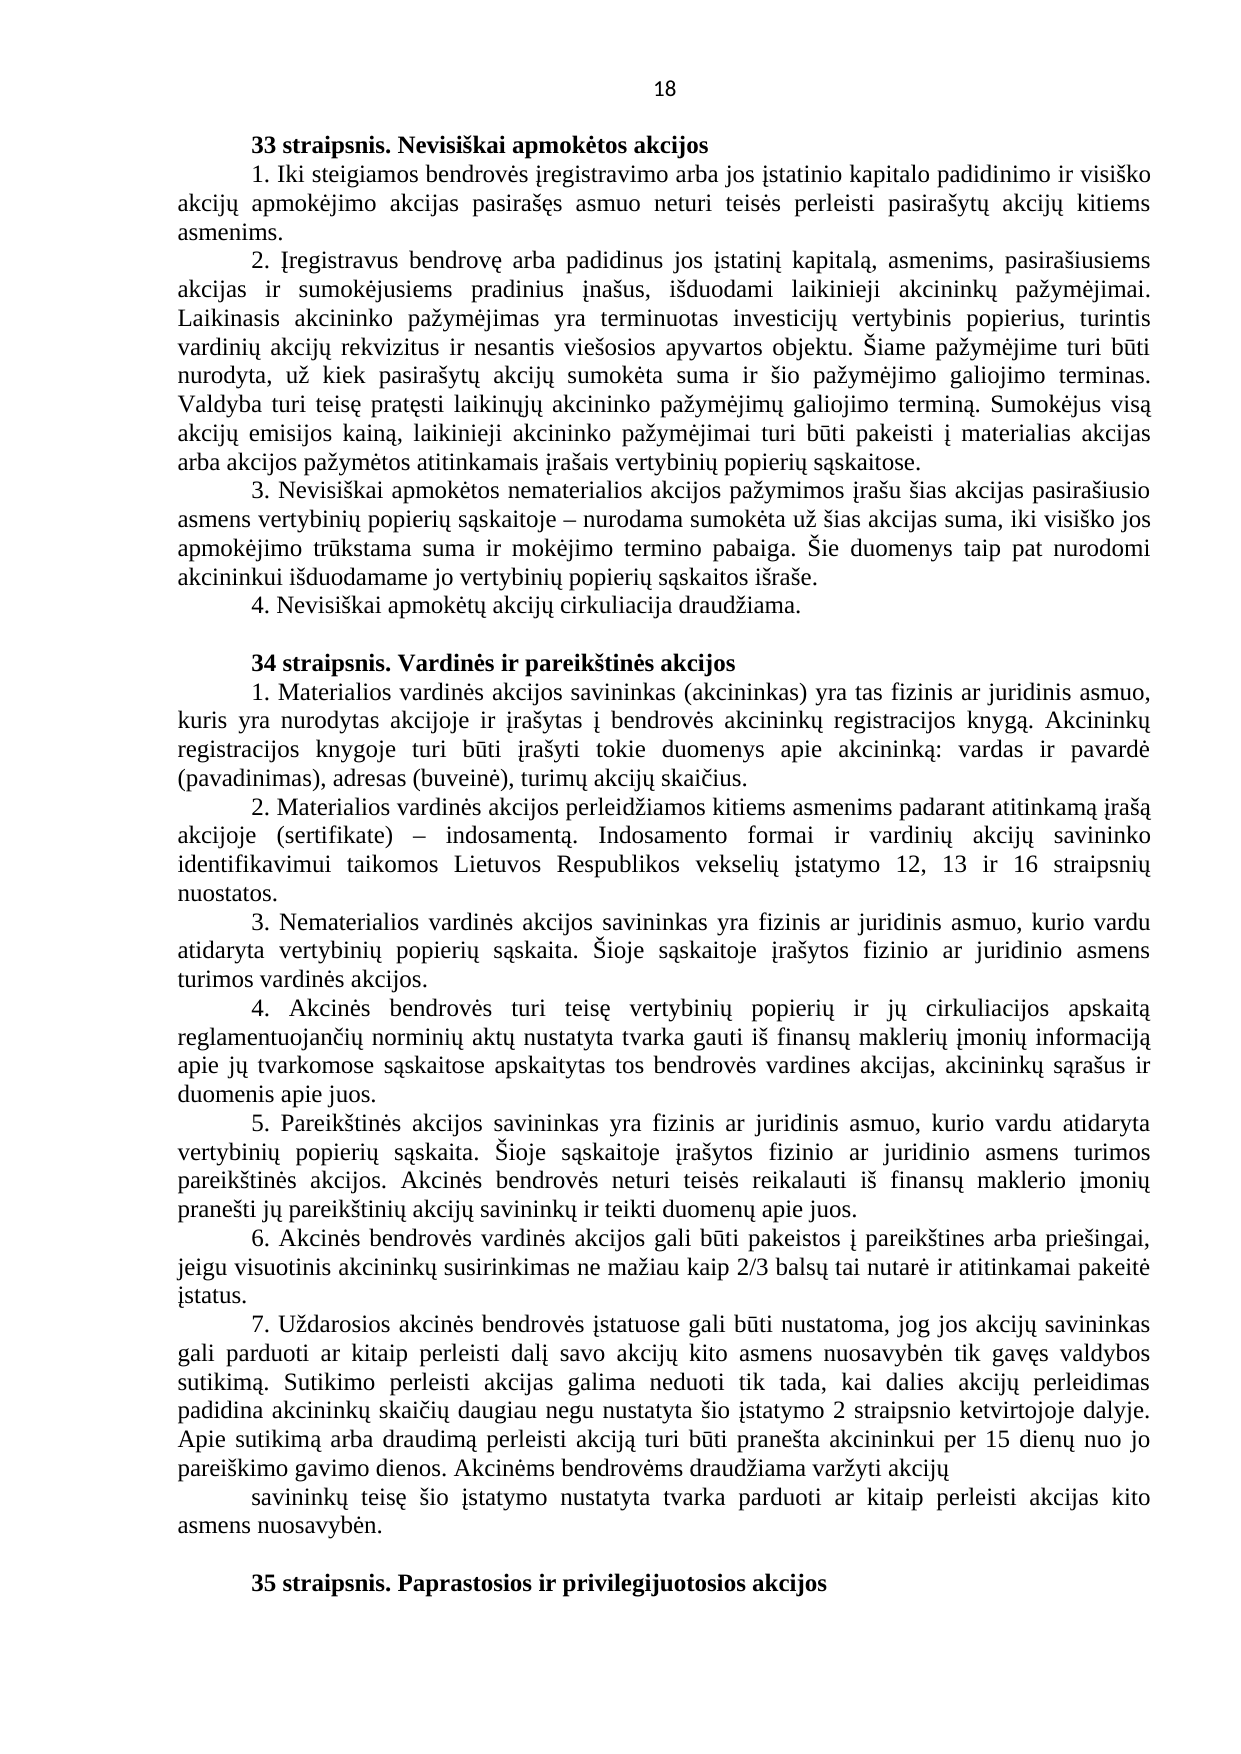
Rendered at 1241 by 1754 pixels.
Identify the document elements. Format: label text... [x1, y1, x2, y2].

text 2. Materialios vardinės akcijos perleidžiamos kitiems asmenims padarant atitinkamą įrašą akcijoje (sertifikate) – indosamentą. Indosamento formai ir vardinių akcijų savininko identifikavimui taikomos Lietuvos Respublikos vekselių įstatymo 12, 13 ir 16 straipsnių nuostatos. [177, 792, 1152, 907]
text 4. Nevisiškai apmokėtų akcijų cirkuliacija draudžiama. [177, 591, 1152, 619]
text 1. Iki steigiamos bendrovės įregistravimo arba jos įstatinio kapitalo padidinimo ir visiško akcijų apmokėjimo akcijas pasirašęs asmuo neturi teisės perleisti pasirašytų akcijų kitiems asmenims. [177, 159, 1152, 246]
text savininkų teisę šio įstatymo nustatyta tvarka parduoti ar kitaip perleisti akcijas kito asmens nuosavybėn. [177, 1482, 1152, 1539]
text 6. Akcinės bendrovės vardinės akcijos gali būti pakeistos į pareikštines arba priešingai, jeigu visuotinis akcininkų susirinkimas ne mažiau kaip 2/3 balsų tai nutarė ir atitinkamai pakeitė įstatus. [177, 1223, 1152, 1309]
text 4. Akcinės bendrovės turi teisę vertybinių popierių ir jų cirkuliacijos apskaitą reglamentuojančių norminių aktų nustatyta tvarka gauti iš finansų maklerių įmonių informaciją apie jų tvarkomose sąskaitose apskaitytas tos bendrovės vardines akcijas, akcininkų sąrašus ir duomenis apie juos. [177, 993, 1152, 1108]
text 34 straipsnis. Vardinės ir pareikštinės akcijos [177, 648, 1152, 677]
text 3. Nematerialios vardinės akcijos savininkas yra fizinis ar juridinis asmuo, kurio vardu atidaryta vertybinių popierių sąskaita. Šioje sąskaitoje įrašytos fizinio ar juridinio asmens turimos vardinės akcijos. [177, 907, 1152, 993]
text 33 straipsnis. Nevisiškai apmokėtos akcijos [177, 131, 1152, 159]
text 35 straipsnis. Paprastosios ir privilegijuotosios akcijos [177, 1568, 1152, 1597]
text 1. Materialios vardinės akcijos savininkas (akcininkas) yra tas fizinis ar juridinis asmuo, kuris yra nurodytas akcijoje ir įrašytas į bendrovės akcininkų registracijos knygą. Akcininkų registracijos knygoje turi būti įrašyti tokie duomenys apie akcininką: vardas ir pavardė (pavadinimas), adresas (buveinė), turimų akcijų skaičius. [177, 677, 1152, 792]
text 3. Nevisiškai apmokėtos nematerialios akcijos pažymimos įrašu šias akcijas pasirašiusio asmens vertybinių popierių sąskaitoje – nurodama sumokėta už šias akcijas suma, iki visiško jos apmokėjimo trūkstama suma ir mokėjimo termino pabaiga. Šie duomenys taip pat nurodomi akcininkui išduodamame jo vertybinių popierių sąskaitos išraše. [177, 476, 1152, 591]
text 5. Pareikštinės akcijos savininkas yra fizinis ar juridinis asmuo, kurio vardu atidaryta vertybinių popierių sąskaita. Šioje sąskaitoje įrašytos fizinio ar juridinio asmens turimos pareikštinės akcijos. Akcinės bendrovės neturi teisės reikalauti iš finansų maklerio įmonių pranešti jų pareikštinių akcijų savininkų ir teikti duomenų apie juos. [177, 1108, 1152, 1223]
text 2. Įregistravus bendrovę arba padidinus jos įstatinį kapitalą, asmenims, pasirašiusiems akcijas ir sumokėjusiems pradinius įnašus, išduodami laikinieji akcininkų pažymėjimai. Laikinasis akcininko pažymėjimas yra terminuotas investicijų vertybinis popierius, turintis vardinių akcijų rekvizitus ir nesantis viešosios apyvartos objektu. Šiame pažymėjime turi būti nurodyta, už kiek pasirašytų akcijų sumokėta suma ir šio pažymėjimo galiojimo terminas. Valdyba turi teisę pratęsti laikinųjų akcininko pažymėjimų galiojimo terminą. Sumokėjus visą akcijų emisijos kainą, laikinieji akcininko pažymėjimai turi būti pakeisti į materialias akcijas arba akcijos pažymėtos atitinkamais įrašais vertybinių popierių sąskaitose. [177, 246, 1152, 476]
text 7. Uždarosios akcinės bendrovės įstatuose gali būti nustatoma, jog jos akcijų savininkas gali parduoti ar kitaip perleisti dalį savo akcijų kito asmens nuosavybėn tik gavęs valdybos sutikimą. Sutikimo perleisti akcijas galima neduoti tik tada, kai dalies akcijų perleidimas padidina akcininkų skaičių daugiau negu nustatyta šio įstatymo 2 straipsnio ketvirtojoje dalyje. Apie sutikimą arba draudimą perleisti akciją turi būti pranešta akcininkui per 15 dienų nuo jo pareiškimo gavimo dienos. Akcinėms bendrovėms draudžiama varžyti akcijų [177, 1309, 1152, 1482]
